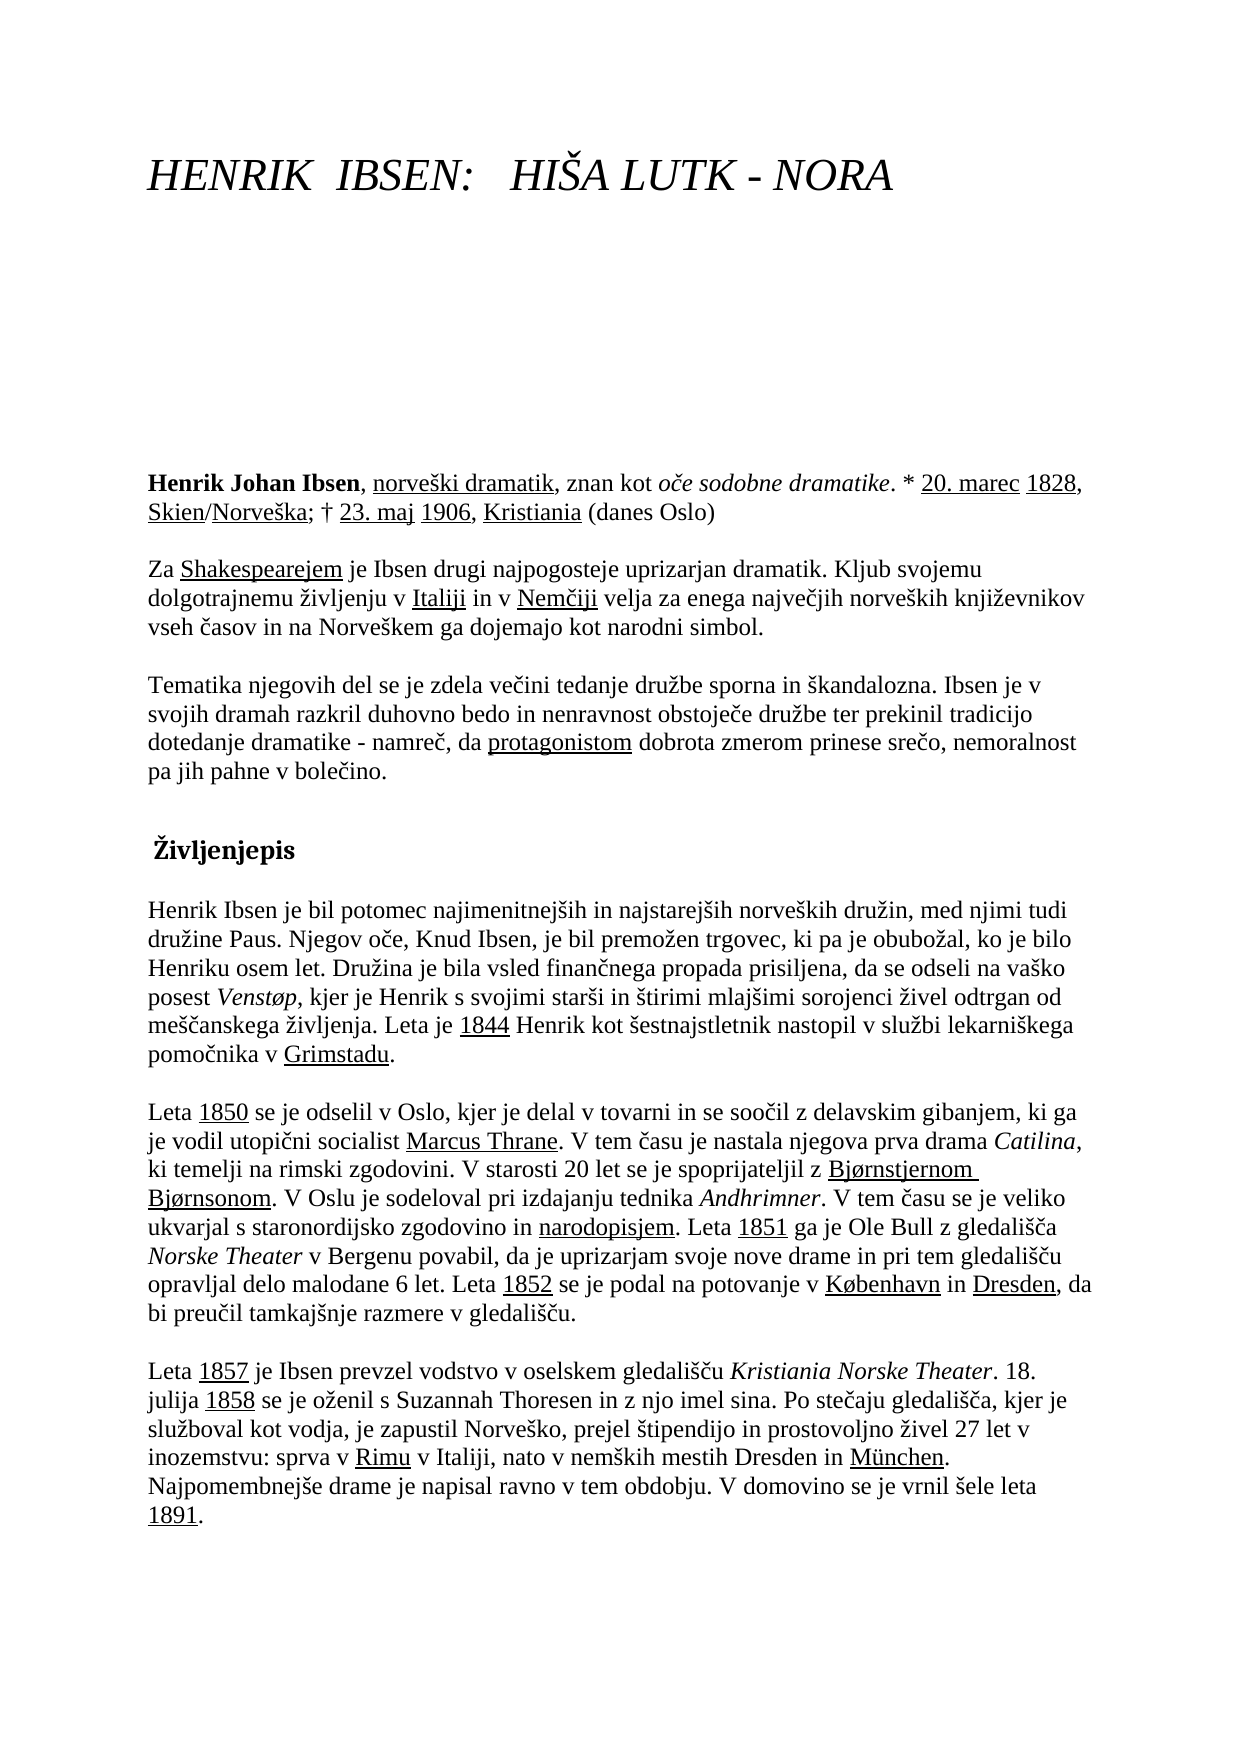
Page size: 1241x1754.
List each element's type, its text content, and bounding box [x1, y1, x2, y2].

text HENRIK IBSEN: HIŠA LUTK - NORA [148, 148, 1093, 200]
text Za Shakespearejem je Ibsen drugi najpogosteje uprizarjan dramatik. Kljub svojemu dolgotrajnemu življenju v Italiji in v Nemčiji velja za enega največjih norveških književnikov vseh časov in na Norveškem ga dojemajo kot narodni simbol. [148, 554, 1093, 641]
subtitle Življenjepis [148, 835, 1093, 866]
text Tematika njegovih del se je zdela večini tedanje družbe sporna in škandalozna. Ibsen je v svojih dramah razkril duhovno bedo in nenravnost obstoječe družbe ter prekinil tradicijo dotedanje dramatike - namreč, da protagonistom dobrota zmerom prinese srečo, nemoralnost pa jih pahne v bolečino. [148, 670, 1093, 785]
text Leta 1857 je Ibsen prevzel vodstvo v oselskem gledališču Kristiania Norske Theater. 18. julija 1858 se je oženil s Suzannah Thoresen in z njo imel sina. Po stečaju gledališča, kjer je služboval kot vodja, je zapustil Norveško, prejel štipendijo in prostovoljno živel 27 let v inozemstvu: sprva v Rimu v Italiji, nato v nemških mestih Dresden in München. Najpomembnejše drame je napisal ravno v tem obdobju. V domovino se je vrnil šele leta 1891. [148, 1356, 1093, 1529]
text Henrik Johan Ibsen, norveški dramatik, znan kot oče sodobne dramatike. * 20. marec 1828, Skien/Norveška; † 23. maj 1906, Kristiania (danes Oslo) [148, 468, 1093, 525]
text Henrik Ibsen je bil potomec najimenitnejših in najstarejših norveških družin, med njimi tudi družine Paus. Njegov oče, Knud Ibsen, je bil premožen trgovec, ki pa je obubožal, ko je bilo Henriku osem let. Družina je bila vsled finančnega propada prisiljena, da se odseli na vaško posest Venstøp, kjer je Henrik s svojimi starši in štirimi mlajšimi sorojenci živel odtrgan od meščanskega življenja. Leta je 1844 Henrik kot šestnajstletnik nastopil v službi lekarniškega pomočnika v Grimstadu. [148, 895, 1093, 1068]
text Leta 1850 se je odselil v Oslo, kjer je delal v tovarni in se soočil z delavskim gibanjem, ki ga je vodil utopični socialist Marcus Thrane. V tem času je nastala njegova prva drama Catilina, ki temelji na rimski zgodovini. V starosti 20 let se je spoprijateljil z Bjørnstjernom Bjørnsonom. V Oslu je sodeloval pri izdajanju tednika Andhrimner. V tem času se je veliko ukvarjal s staronordijsko zgodovino in narodopisjem. Leta 1851 ga je Ole Bull z gledališča Norske Theater v Bergenu povabil, da je uprizarjam svoje nove drame in pri tem gledališču opravljal delo malodane 6 let. Leta 1852 se je podal na potovanje v København in Dresden, da bi preučil tamkajšnje razmere v gledališču. [148, 1097, 1093, 1327]
